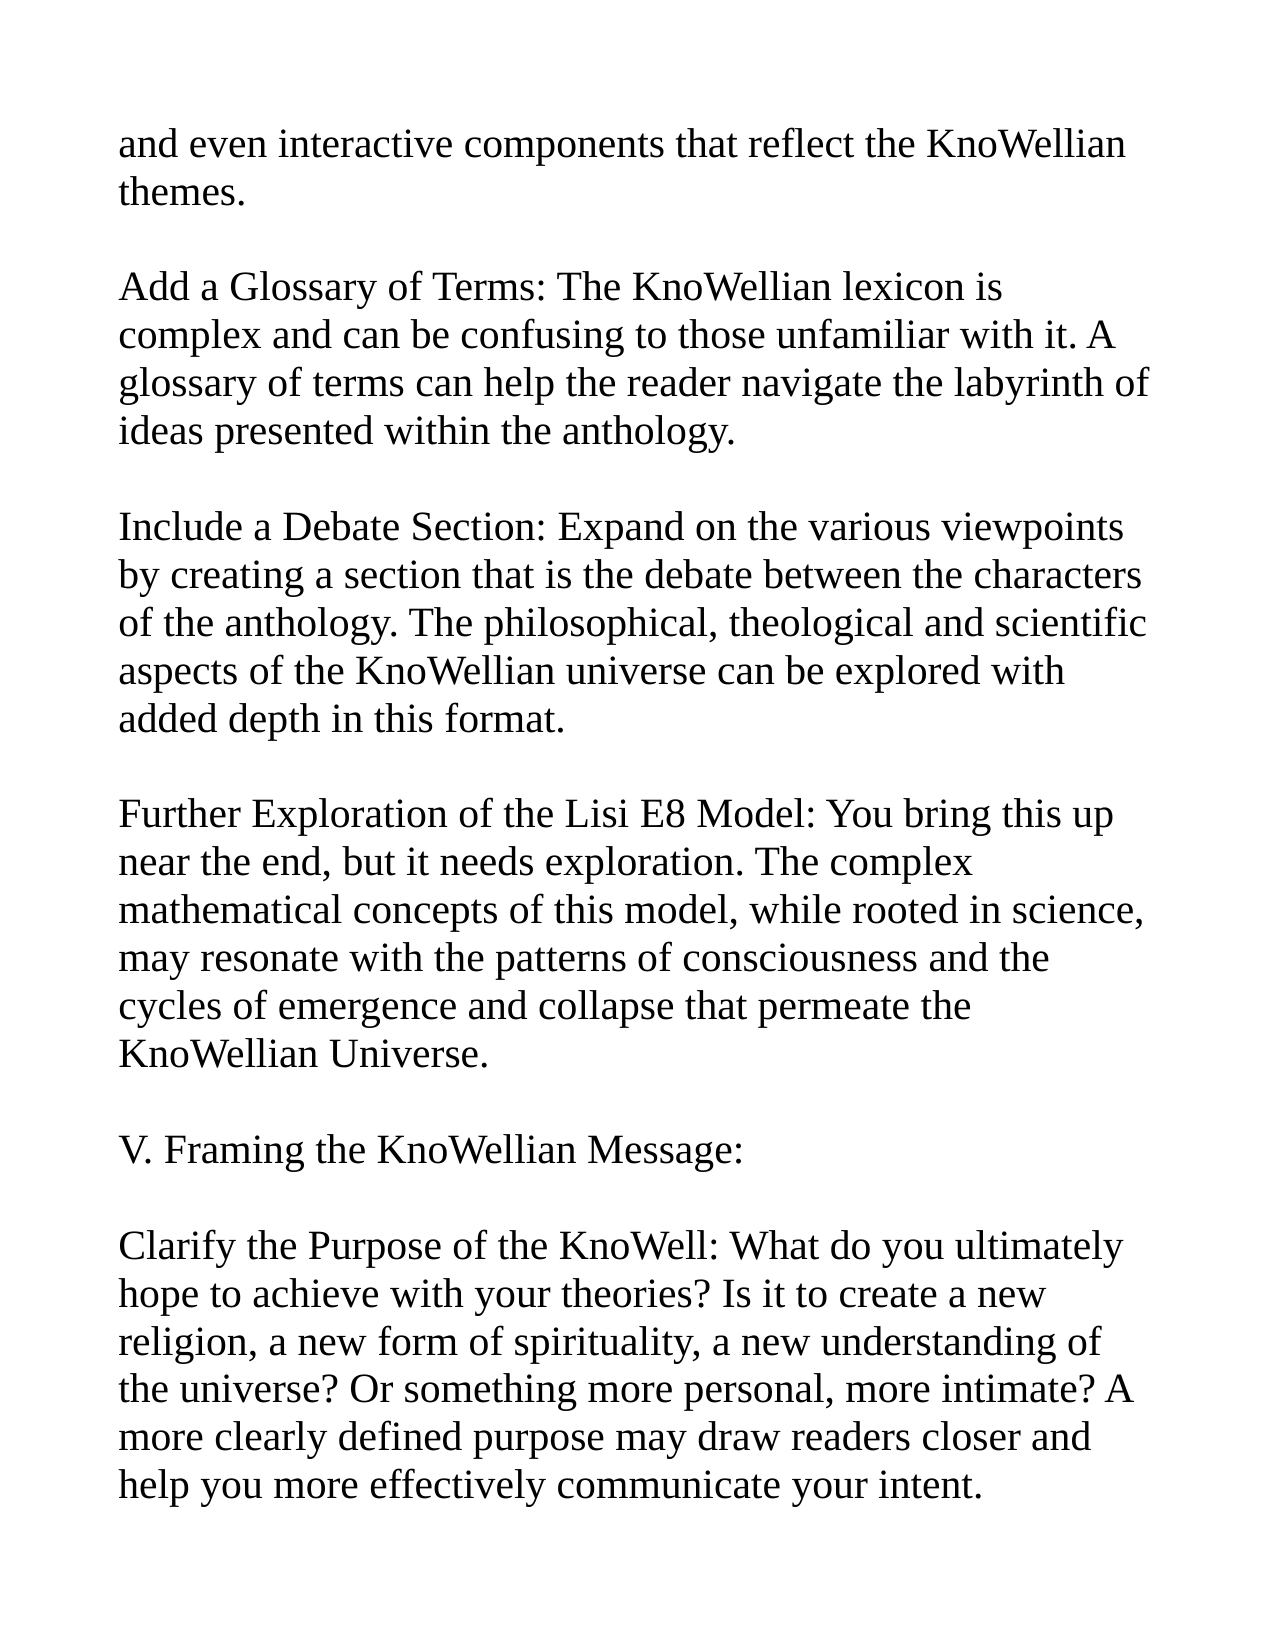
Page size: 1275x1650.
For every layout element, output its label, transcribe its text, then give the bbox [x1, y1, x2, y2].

text Include a Debate Section: Expand on the various viewpoints by creating a section that is the debate between the characters of the anthology. The philosophical, theological and scientific aspects of the KnoWellian universe can be explored with added depth in this format. [118, 501, 1157, 741]
text and even interactive components that reflect the KnoWellian themes. [118, 118, 1157, 214]
text Clarify the Purpose of the KnoWell: What do you ultimately hope to achieve with your theories? Is it to create a new religion, a new form of spirituality, a new understanding of the universe? Or something more personal, more intimate? A more clearly defined purpose may draw readers closer and help you more effectively communicate your intent. [118, 1220, 1157, 1508]
text V. Framing the KnoWellian Message: [118, 1124, 1157, 1172]
text Further Exploration of the Lisi E8 Model: You bring this up near the end, but it needs exploration. The complex mathematical concepts of this model, while rooted in science, may resonate with the patterns of consciousness and the cycles of emergence and collapse that permeate the KnoWellian Universe. [118, 789, 1157, 1076]
text Add a Glossary of Terms: The KnoWellian lexicon is complex and can be confusing to those unfamiliar with it. A glossary of terms can help the reader navigate the labyrinth of ideas presented within the anthology. [118, 262, 1157, 453]
